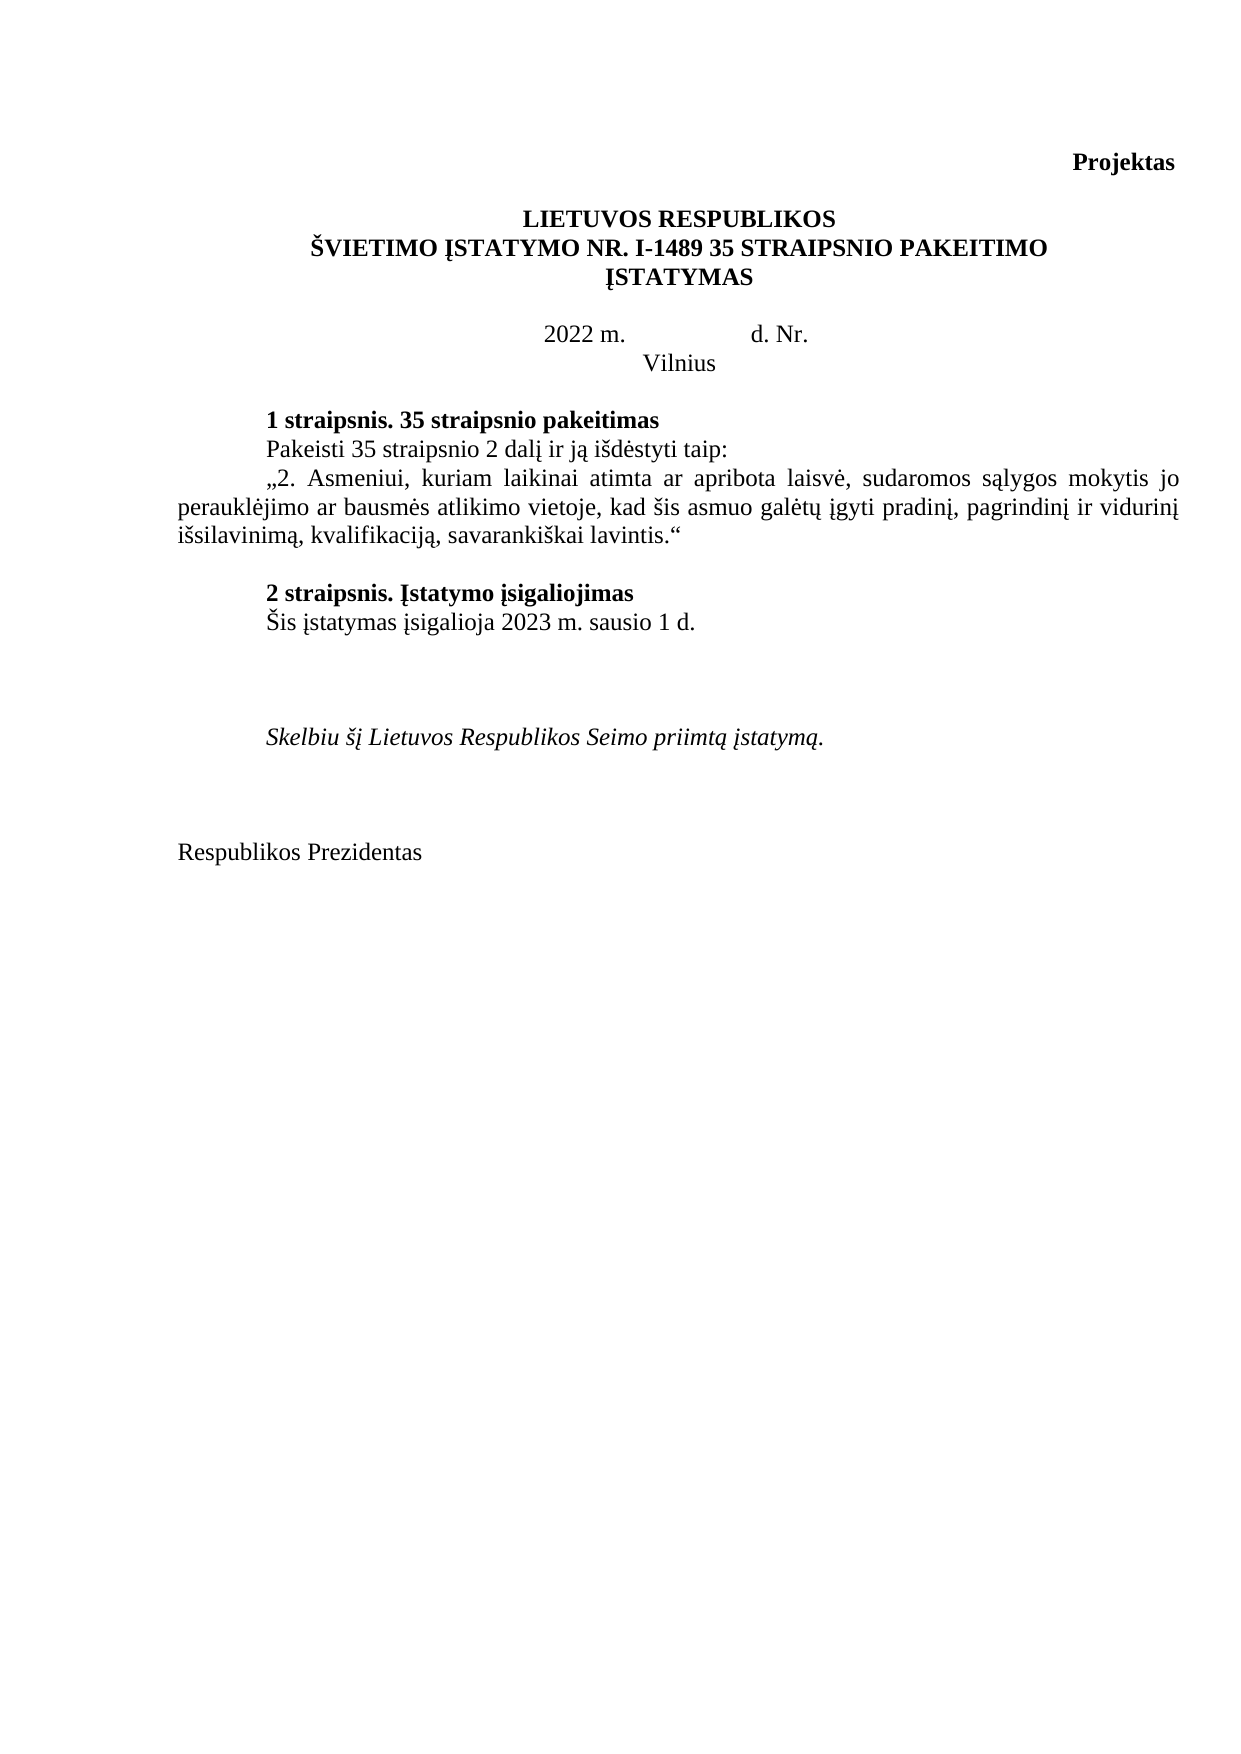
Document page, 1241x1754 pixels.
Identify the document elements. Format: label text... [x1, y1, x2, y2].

text 1 straipsnis. 35 straipsnio pakeitimas [177, 406, 1181, 434]
text LIETUVOS RESPUBLIKOS [177, 204, 1181, 233]
text „2. Asmeniui, kuriam laikinai atimta ar apribota laisvė, sudaromos sąlygos mokytis jo perauklėjimo ar bausmės atlikimo vietoje, kad šis asmuo galėtų įgyti pradinį, pagrindinį ir vidurinį išsilavinimą, kvalifikaciją, savarankiškai lavintis.“ [177, 463, 1181, 549]
text ŠVIETIMO ĮSTATYMO NR. I-1489 35 STRAIPSNIO PAKEITIMO [177, 233, 1181, 262]
text Šis įstatymas įsigalioja 2023 m. sausio 1 d. [177, 607, 1181, 636]
text ĮSTATYMAS [177, 262, 1181, 291]
text Respublikos Prezidentas [177, 837, 1181, 866]
text Pakeisti 35 straipsnio 2 dalį ir ją išdėstyti taip: [177, 434, 1181, 463]
text Vilnius [177, 348, 1181, 377]
text 2 straipsnis. Įstatymo įsigaliojimas [177, 578, 1181, 607]
text Projektas [177, 147, 1181, 176]
text 2022 m. d. Nr. [177, 319, 1181, 348]
text Skelbiu šį Lietuvos Respublikos Seimo priimtą įstatymą. [177, 722, 1181, 751]
